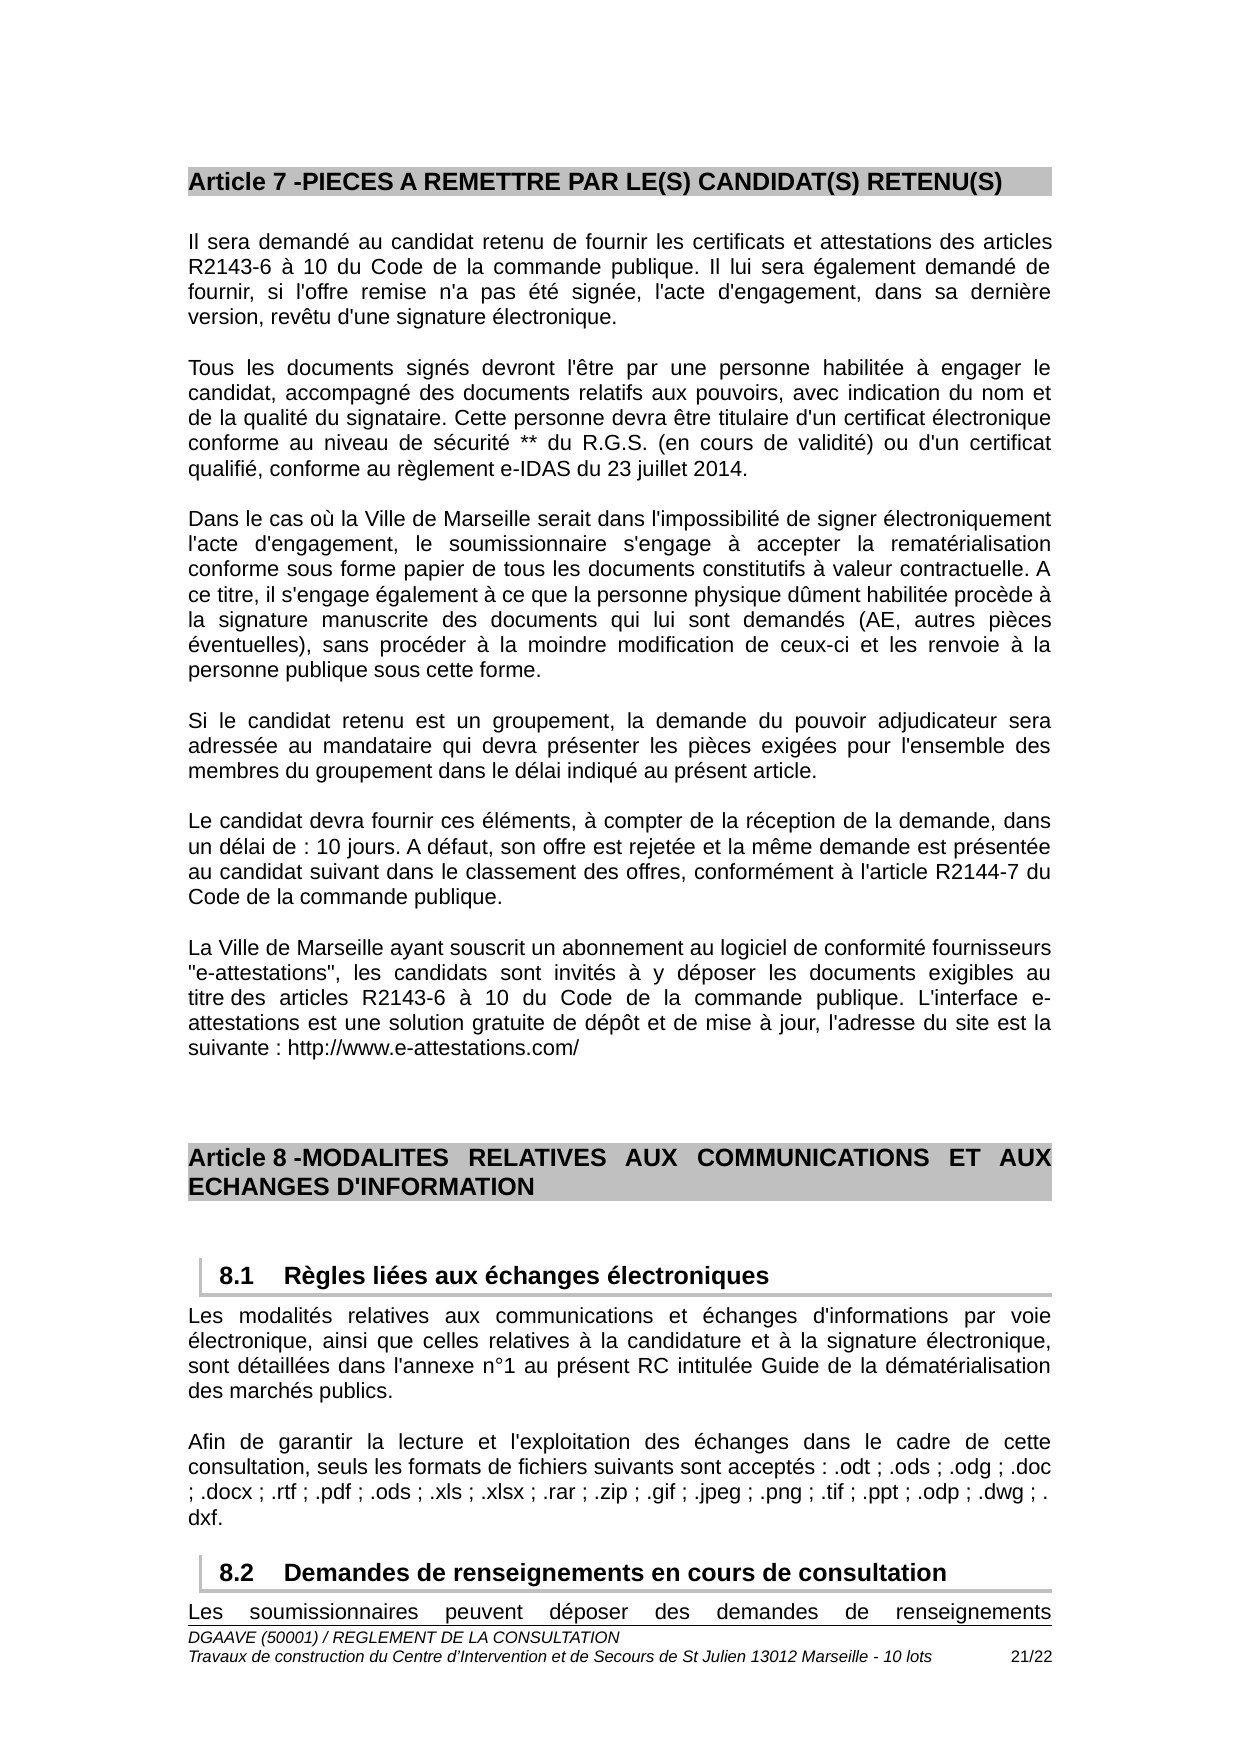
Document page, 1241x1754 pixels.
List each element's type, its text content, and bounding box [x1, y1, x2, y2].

subtitle Demandes de renseignements en cours de consultation [202, 1555, 1052, 1589]
subtitle PIECES A REMETTRE PAR LE(S) CANDIDAT(S) RETENU(S) [188, 167, 1052, 196]
text Tous les documents signés devront l'être par une personne habilitée à engager le candidat, accompagné des documents relatifs aux pouvoirs, avec indication du nom et de la qualité du signataire. Cette personne devra être titulaire d'un certificat électronique conforme au niveau de sécurité ** du R.G.S. (en cours de validité) ou d'un certificat qualifié, conforme au règlement e-IDAS du 23 juillet 2014. [188, 354, 1052, 481]
text La Ville de Marseille ayant souscrit un abonnement au logiciel de conformité fournisseurs "e-attestations", les candidats sont invités à y déposer les documents exigibles au titre des articles R2143-6 à 10 du Code de la commande publique. L'interface e-attestations est une solution gratuite de dépôt et de mise à jour, l'adresse du site est la suivante : http://www.e-attestations.com/ [188, 934, 1052, 1060]
text Afin de garantir la lecture et l'exploitation des échanges dans le cadre de cette consultation, seuls les formats de fichiers suivants sont acceptés : .odt ; .ods ; .odg ; .doc ; .docx ; .rtf ; .pdf ; .ods ; .xls ; .xlsx ; .rar ; .zip ; .gif ; .jpeg ; .png ; .tif ; .ppt ; .odp ; .dwg ; .dxf. [188, 1429, 1052, 1530]
text Dans le cas où la Ville de Marseille serait dans l'impossibilité de signer électroniquement l'acte d'engagement, le soumissionnaire s'engage à accepter la rematérialisation conforme sous forme papier de tous les documents constitutifs à valeur contractuelle. A ce titre, il s'engage également à ce que la personne physique dûment habilitée procède à la signature manuscrite des documents qui lui sont demandés (AE, autres pièces éventuelles), sans procéder à la moindre modification de ceux-ci et les renvoie à la personne publique sous cette forme. [188, 506, 1052, 682]
subtitle MODALITES RELATIVES AUX COMMUNICATIONS ET AUX ECHANGES D'INFORMATION [188, 1143, 1052, 1201]
subtitle Règles liées aux échanges électroniques [202, 1258, 1052, 1293]
text Si le candidat retenu est un groupement, la demande du pouvoir adjudicateur sera adressée au mandataire qui devra présenter les pièces exigées pour l'ensemble des membres du groupement dans le délai indiqué au présent article. [188, 707, 1052, 783]
text Le candidat devra fournir ces éléments, à compter de la réception de la demande, dans un délai de : 10 jours. A défaut, son offre est rejetée et la même demande est présentée au candidat suivant dans le classement des offres, conformément à l'article R2144-7 du Code de la commande publique. [188, 808, 1052, 909]
text Il sera demandé au candidat retenu de fournir les certificats et attestations des articles R2143-6 à 10 du Code de la commande publique. Il lui sera également demandé de fournir, si l'offre remise n'a pas été signée, l'acte d'engagement, dans sa dernière version, revêtu d'une signature électronique. [188, 228, 1052, 329]
text Les modalités relatives aux communications et échanges d'informations par voie électronique, ainsi que celles relatives à la candidature et à la signature électronique, sont détaillées dans l'annexe n°1 au présent RC intitulée Guide de la dématérialisation des marchés publics. [188, 1303, 1052, 1404]
text Les soumissionnaires peuvent déposer des demandes de renseignements [188, 1599, 1052, 1624]
